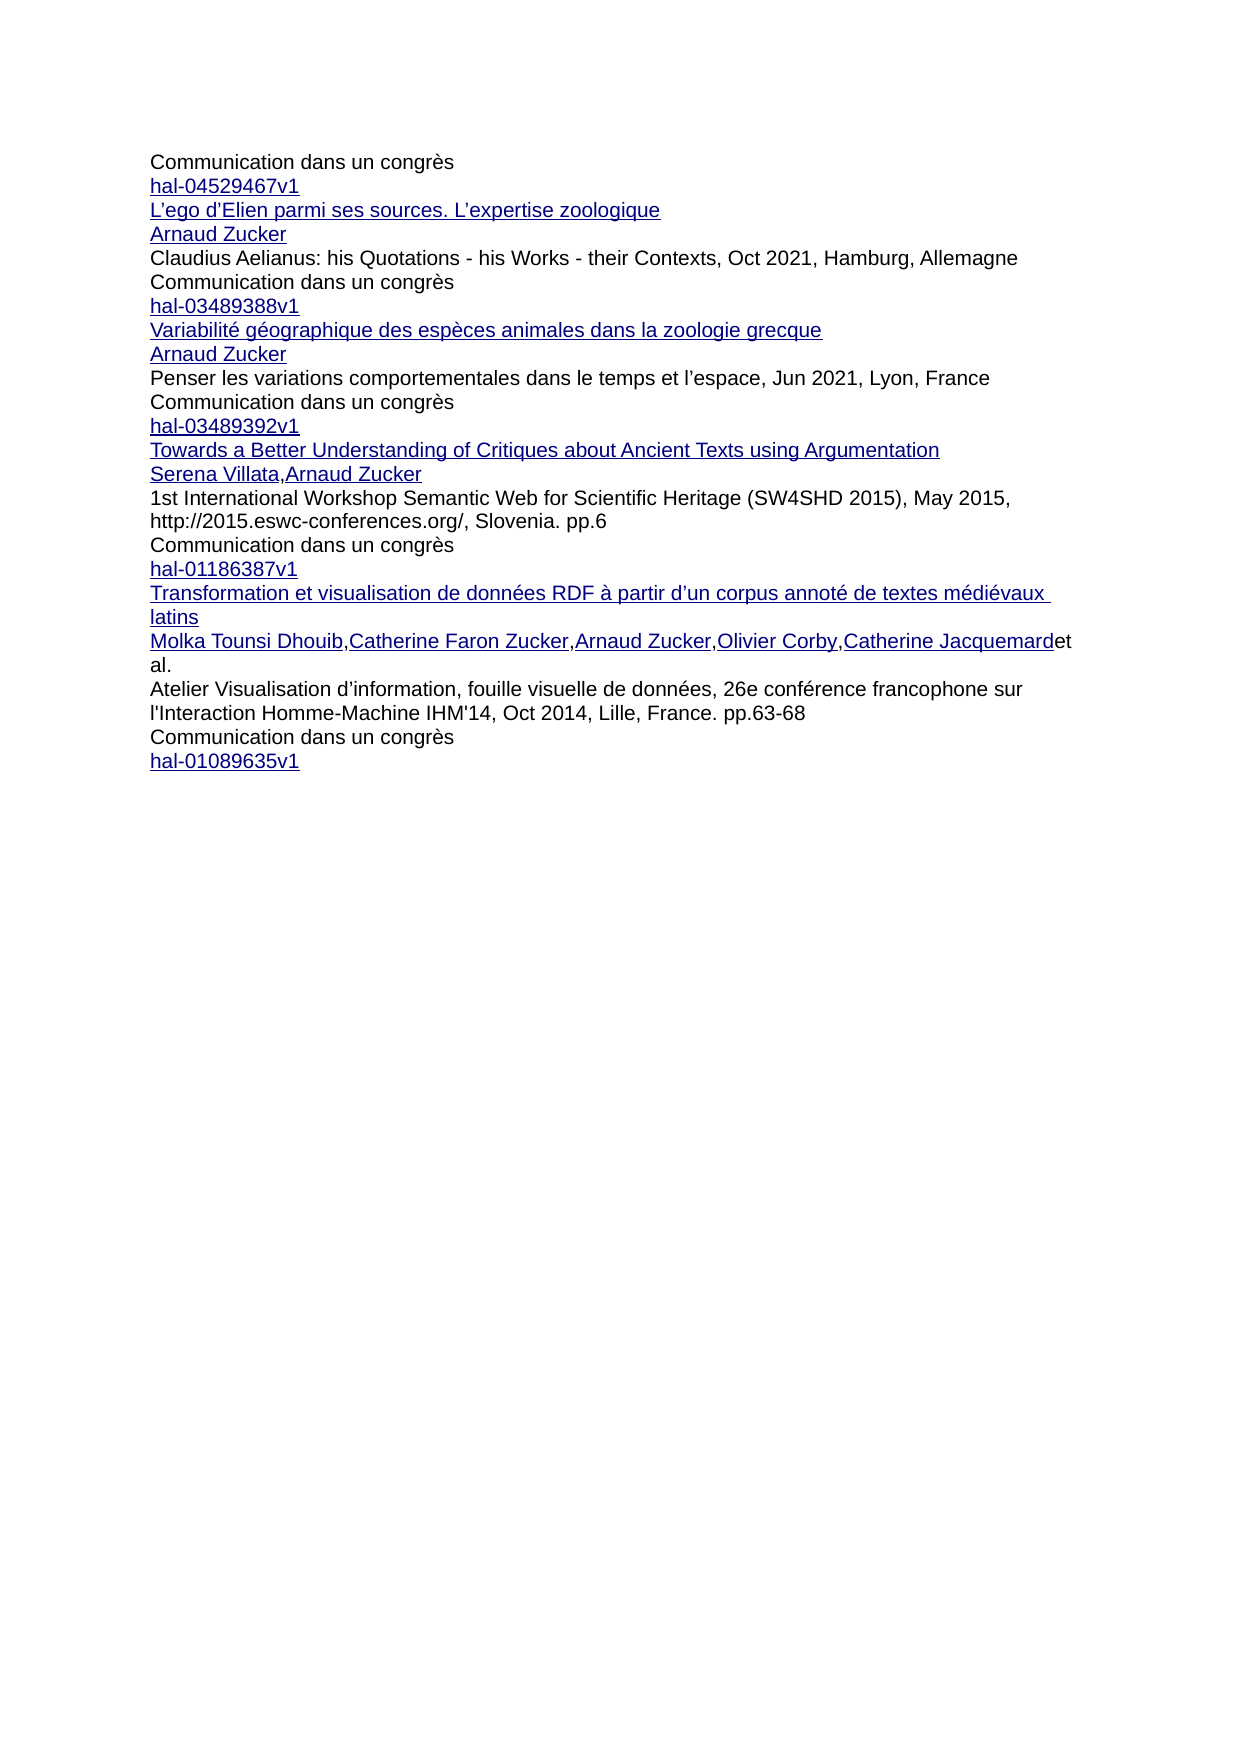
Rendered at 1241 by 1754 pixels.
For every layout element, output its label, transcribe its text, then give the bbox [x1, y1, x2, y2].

table_cell Towards a Better Understanding of Critiques about Ancient Texts using Argumentation Serena Villata,Arnaud Zucker 1st International Workshop Semantic Web for Scientific Heritage (SW4SHD 2015), May 2015, http://2015.eswc-conferences.org/, Slovenia. pp.6 Communication dans un congrès hal-01186387v1 [150, 438, 1090, 581]
table_cell Transformation et visualisation de données RDF à partir d’un corpus annoté de textes médiévaux latins Molka Tounsi Dhouib,Catherine Faron Zucker,Arnaud Zucker,Olivier Corby,Catherine Jacquemardet al. Atelier Visualisation d’information, fouille visuelle de données, 26e conférence francophone sur l'Interaction Homme-Machine IHM'14, Oct 2014, Lille, France. pp.63-68 Communication dans un congrès hal-01089635v1 [150, 581, 1090, 773]
table_cell Variabilité géographique des espèces animales dans la zoologie grecque Arnaud Zucker Penser les variations comportementales dans le temps et l’espace, Jun 2021, Lyon, France Communication dans un congrès hal-03489392v1 [150, 318, 1090, 437]
table_cell L’ego d’Elien parmi ses sources. L’expertise zoologique Arnaud Zucker Claudius Aelianus: his Quotations - his Works - their Contexts, Oct 2021, Hamburg, Allemagne Communication dans un congrès hal-03489388v1 [150, 198, 1090, 318]
table_cell Communication dans un congrès hal-04529467v1 [150, 150, 1090, 198]
